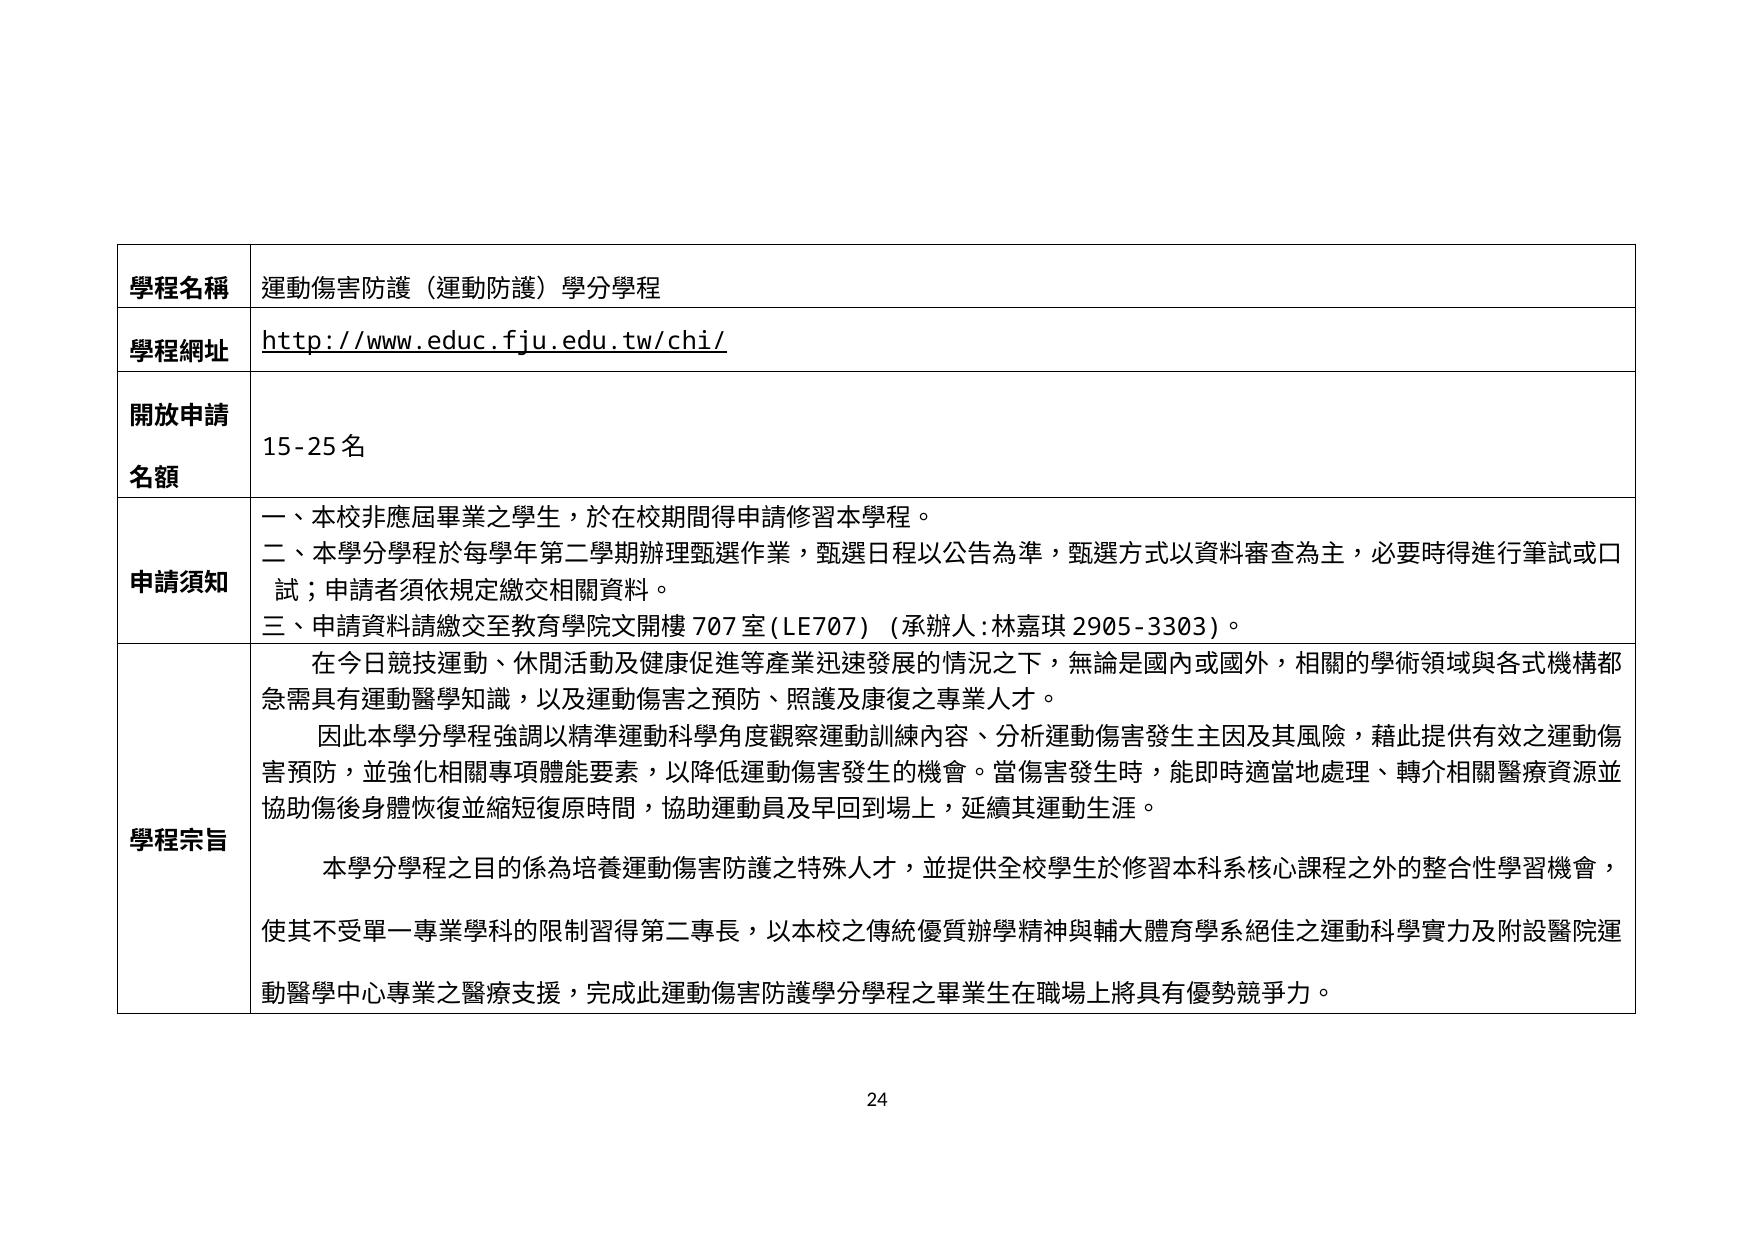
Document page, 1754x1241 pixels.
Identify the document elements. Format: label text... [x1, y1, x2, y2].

table_cell 15-25名 [251, 372, 1635, 497]
table_cell 學程網址 [118, 308, 250, 371]
table_cell 開放申請名額 [118, 372, 250, 497]
table_cell http://www.educ.fju.edu.tw/chi/ [251, 308, 1635, 371]
table_cell 在今日競技運動、休閒活動及健康促進等產業迅速發展的情況之下，無論是國內或國外，相關的學術領域與各式機構都急需具有運動醫學知識，以及運動傷害之預防、照護及康復之專業人才。 因此本學分學程強調以精準運動科學角度觀察運動訓練內容、分析運動傷害發生主因及其風險，藉此提供有效之運動傷害預防，並強化相關專項體能要素，以降低運動傷害發生的機會。當傷害發生時，能即時適當地處理、轉介相關醫療資源並協助傷後身體恢復並縮短復原時間，協助運動員及早回到場上，延續其運動生涯。 本學分學程之目的係為培養運動傷害防護之特殊人才，並提供全校學生於修習本科系核心課程之外的整合性學習機會，使其不受單一專業學科的限制習得第二專長，以本校之傳統優質辦學精神與輔大體育學系絕佳之運動科學實力及附設醫院運動醫學中心專業之醫療支援，完成此運動傷害防護學分學程之畢業生在職場上將具有優勢競爭力。 [251, 644, 1635, 1012]
table_header 運動傷害防護（運動防護）學分學程 [251, 245, 1635, 307]
table_cell 申請須知 [118, 498, 250, 643]
table_cell 學程宗旨 [118, 644, 250, 1012]
table_cell 一、本校非應屆畢業之學生，於在校期間得申請修習本學程。 二、本學分學程於每學年第二學期辦理甄選作業，甄選日程以公告為準，甄選方式以資料審查為主，必要時得進行筆試或口試；申請者須依規定繳交相關資料。 三、申請資料請繳交至教育學院文開樓707室(LE707) (承辦人:林嘉琪2905-3303)。 [251, 498, 1635, 643]
table_header 學程名稱 [118, 245, 250, 307]
